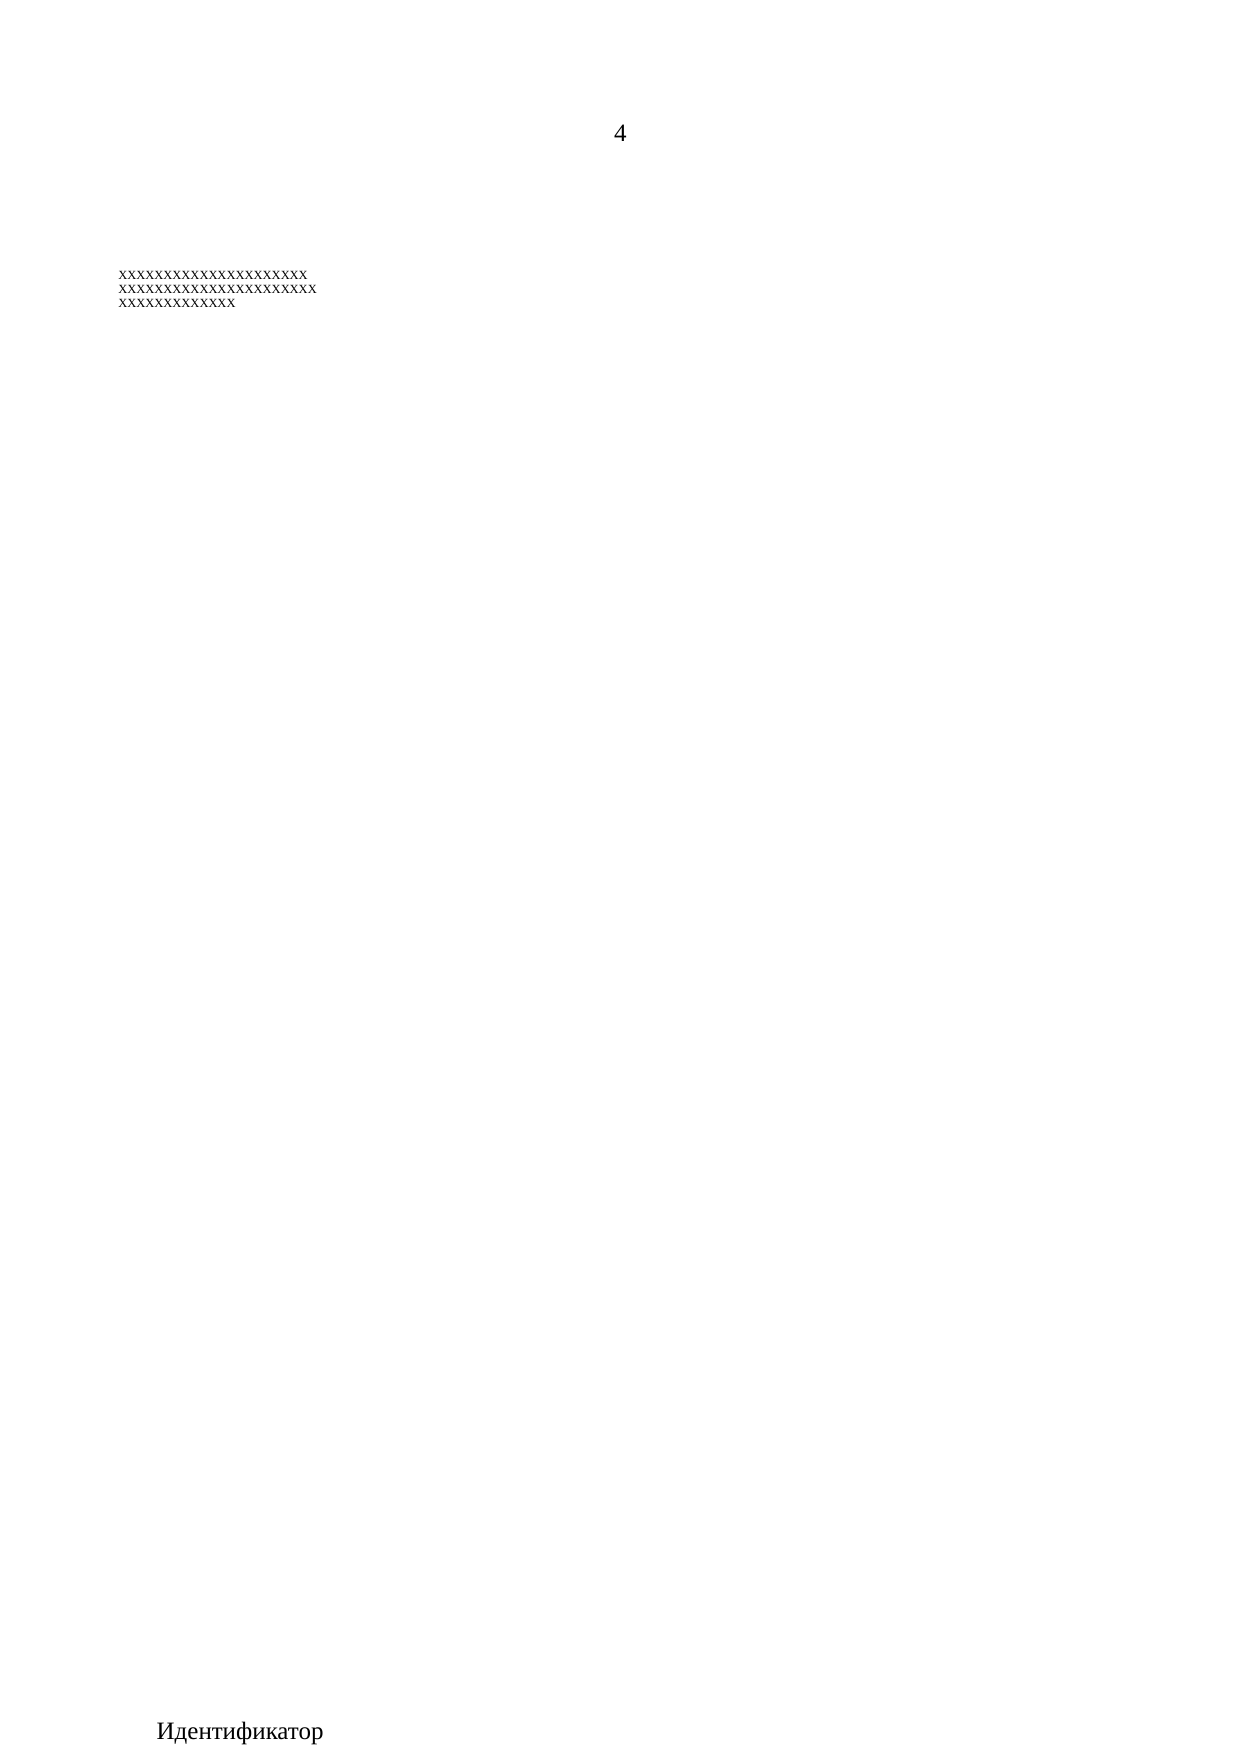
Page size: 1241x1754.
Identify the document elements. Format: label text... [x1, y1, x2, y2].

text XXXXXXXXXXXXXXXXXXXXXX [118, 282, 1122, 296]
text XXXXXXXXXXXXXXXXXXXXX [118, 267, 1122, 282]
text XXXXXXXXXXXXX [118, 296, 1122, 311]
